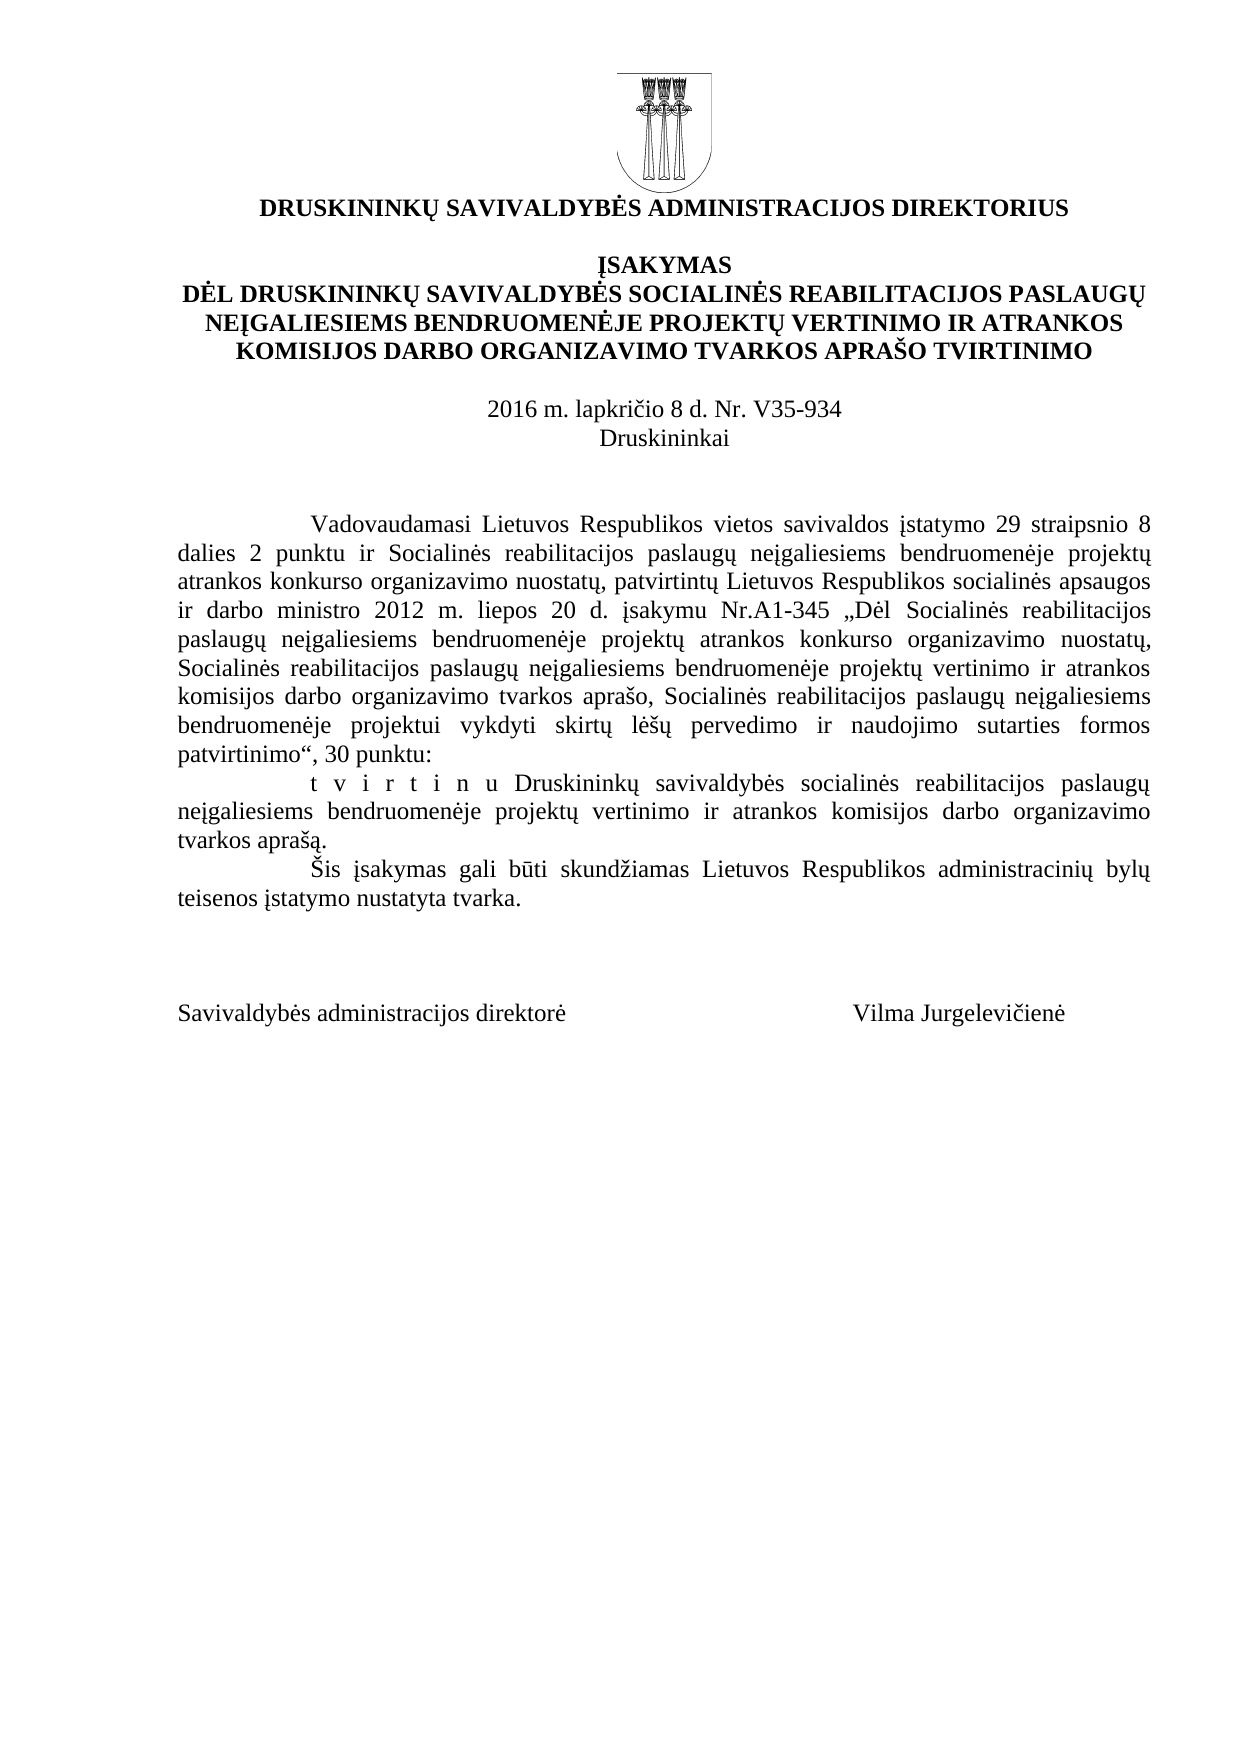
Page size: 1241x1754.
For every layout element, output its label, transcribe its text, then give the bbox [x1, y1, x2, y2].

text Savivaldybės administracijos direktorė Vilma Jurgelevičienė [177, 998, 1152, 1026]
text DĖL DRUSKININKŲ SAVIVALDYBĖS SOCIALINĖS REABILITACIJOS PASLAUGŲ NEĮGALIESIEMS BENDRUOMENĖJE PROJEKTŲ VERTINIMO IR ATRANKOS KOMISIJOS DARBO ORGANIZAVIMO TVARKOS APRAŠO TVIRTINIMO [177, 279, 1152, 365]
text Šis įsakymas gali būti skundžiamas Lietuvos Respublikos administracinių bylų teisenos įstatymo nustatyta tvarka. [177, 854, 1152, 911]
text Vadovaudamasi Lietuvos Respublikos vietos savivaldos įstatymo 29 straipsnio 8 dalies 2 punktu ir Socialinės reabilitacijos paslaugų neįgaliesiems bendruomenėje projektų atrankos konkurso organizavimo nuostatų, patvirtintų Lietuvos Respublikos socialinės apsaugos ir darbo ministro 2012 m. liepos 20 d. įsakymu Nr.A1-345 „Dėl Socialinės reabilitacijos paslaugų neįgaliesiems bendruomenėje projektų atrankos konkurso organizavimo nuostatų, Socialinės reabilitacijos paslaugų neįgaliesiems bendruomenėje projektų vertinimo ir atrankos komisijos darbo organizavimo tvarkos aprašo, Socialinės reabilitacijos paslaugų neįgaliesiems bendruomenėje projektui vykdyti skirtų lėšų pervedimo ir naudojimo sutarties formos patvirtinimo“, 30 punktu: [177, 509, 1152, 768]
text Druskininkai [177, 423, 1152, 451]
text t v i r t i n u Druskininkų savivaldybės socialinės reabilitacijos paslaugų neįgaliesiems bendruomenėje projektų vertinimo ir atrankos komisijos darbo organizavimo tvarkos aprašą. [177, 768, 1152, 854]
text ĮSAKYMAS [177, 250, 1152, 279]
text 2016 m. lapkričio 8 d. Nr. V35-934 [177, 394, 1152, 423]
text DRUSKININKŲ SAVIVALDYBĖS ADMINISTRACIJOS DIREKTORIUS [177, 193, 1152, 221]
